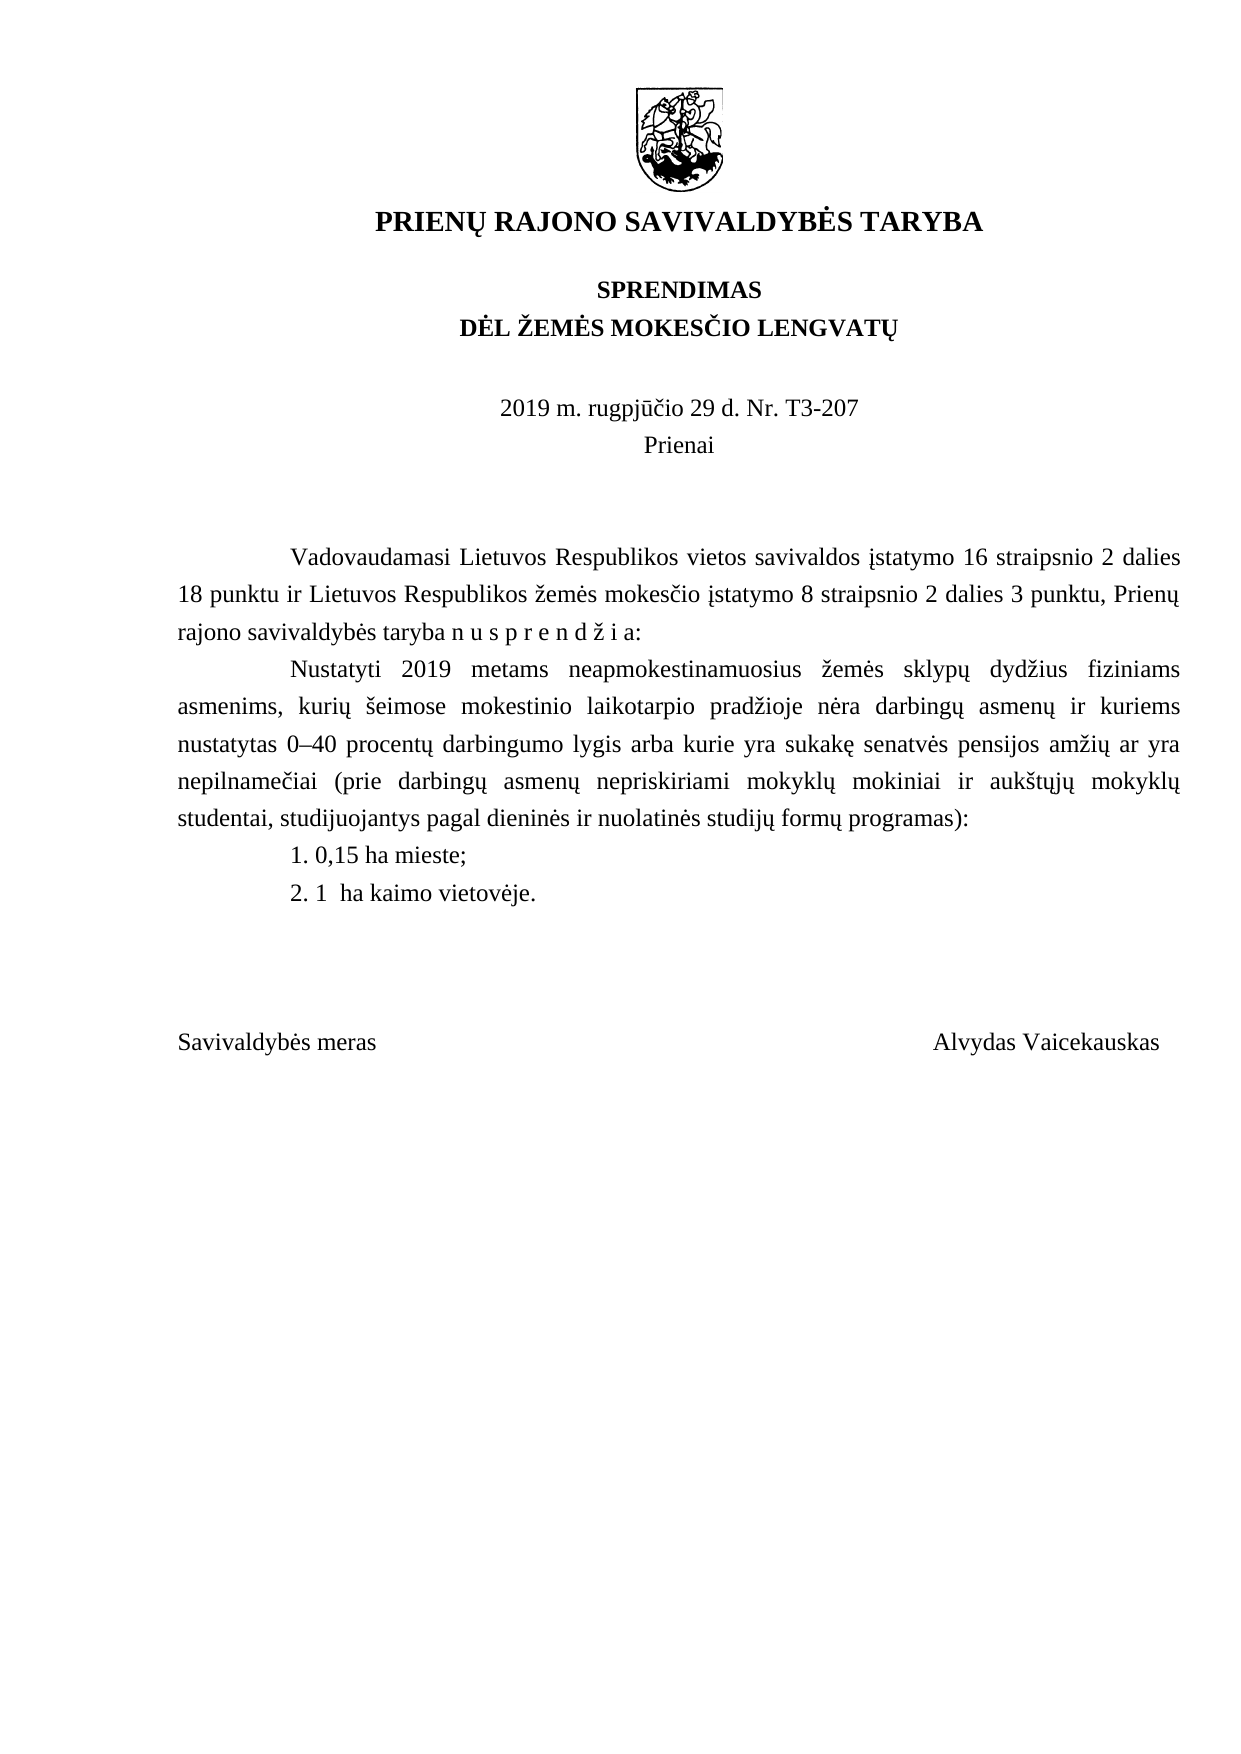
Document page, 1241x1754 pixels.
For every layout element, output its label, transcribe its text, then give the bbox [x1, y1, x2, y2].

text 2. 1 ha kaimo vietovėje. [177, 878, 1181, 907]
text PRIENŲ RAJONO SAVIVALDYBĖS TARYBA [177, 204, 1181, 238]
text 1. 0,15 ha mieste; [177, 841, 1181, 869]
text Nustatyti 2019 metams neapmokestinamuosius žemės sklypų dydžius fiziniams asmenims, kurių šeimose mokestinio laikotarpio pradžioje nėra darbingų asmenų ir kuriems nustatytas 0–40 procentų darbingumo lygis arba kurie yra sukakę senatvės pensijos amžių ar yra nepilnamečiai (prie darbingų asmenų nepriskiriami mokyklų mokiniai ir aukštųjų mokyklų studentai, studijuojantys pagal dieninės ir nuolatinės studijų formų programas): [177, 654, 1181, 832]
text Savivaldybės meras Alvydas Vaicekauskas [177, 1027, 1181, 1056]
text 2019 m. rugpjūčio 29 d. Nr. T3-207 [177, 393, 1181, 422]
text DĖL ŽEMĖS MOKESČIO LENGVATŲ [177, 313, 1181, 341]
text SPRENDIMAS [177, 275, 1181, 304]
text Vadovaudamasi Lietuvos Respublikos vietos savivaldos įstatymo 16 straipsnio 2 dalies 18 punktu ir Lietuvos Respublikos žemės mokesčio įstatymo 8 straipsnio 2 dalies 3 punktu, Prienų rajono savivaldybės taryba n u s p r e n d ž i a: [177, 542, 1181, 646]
text Prienai [177, 430, 1181, 459]
